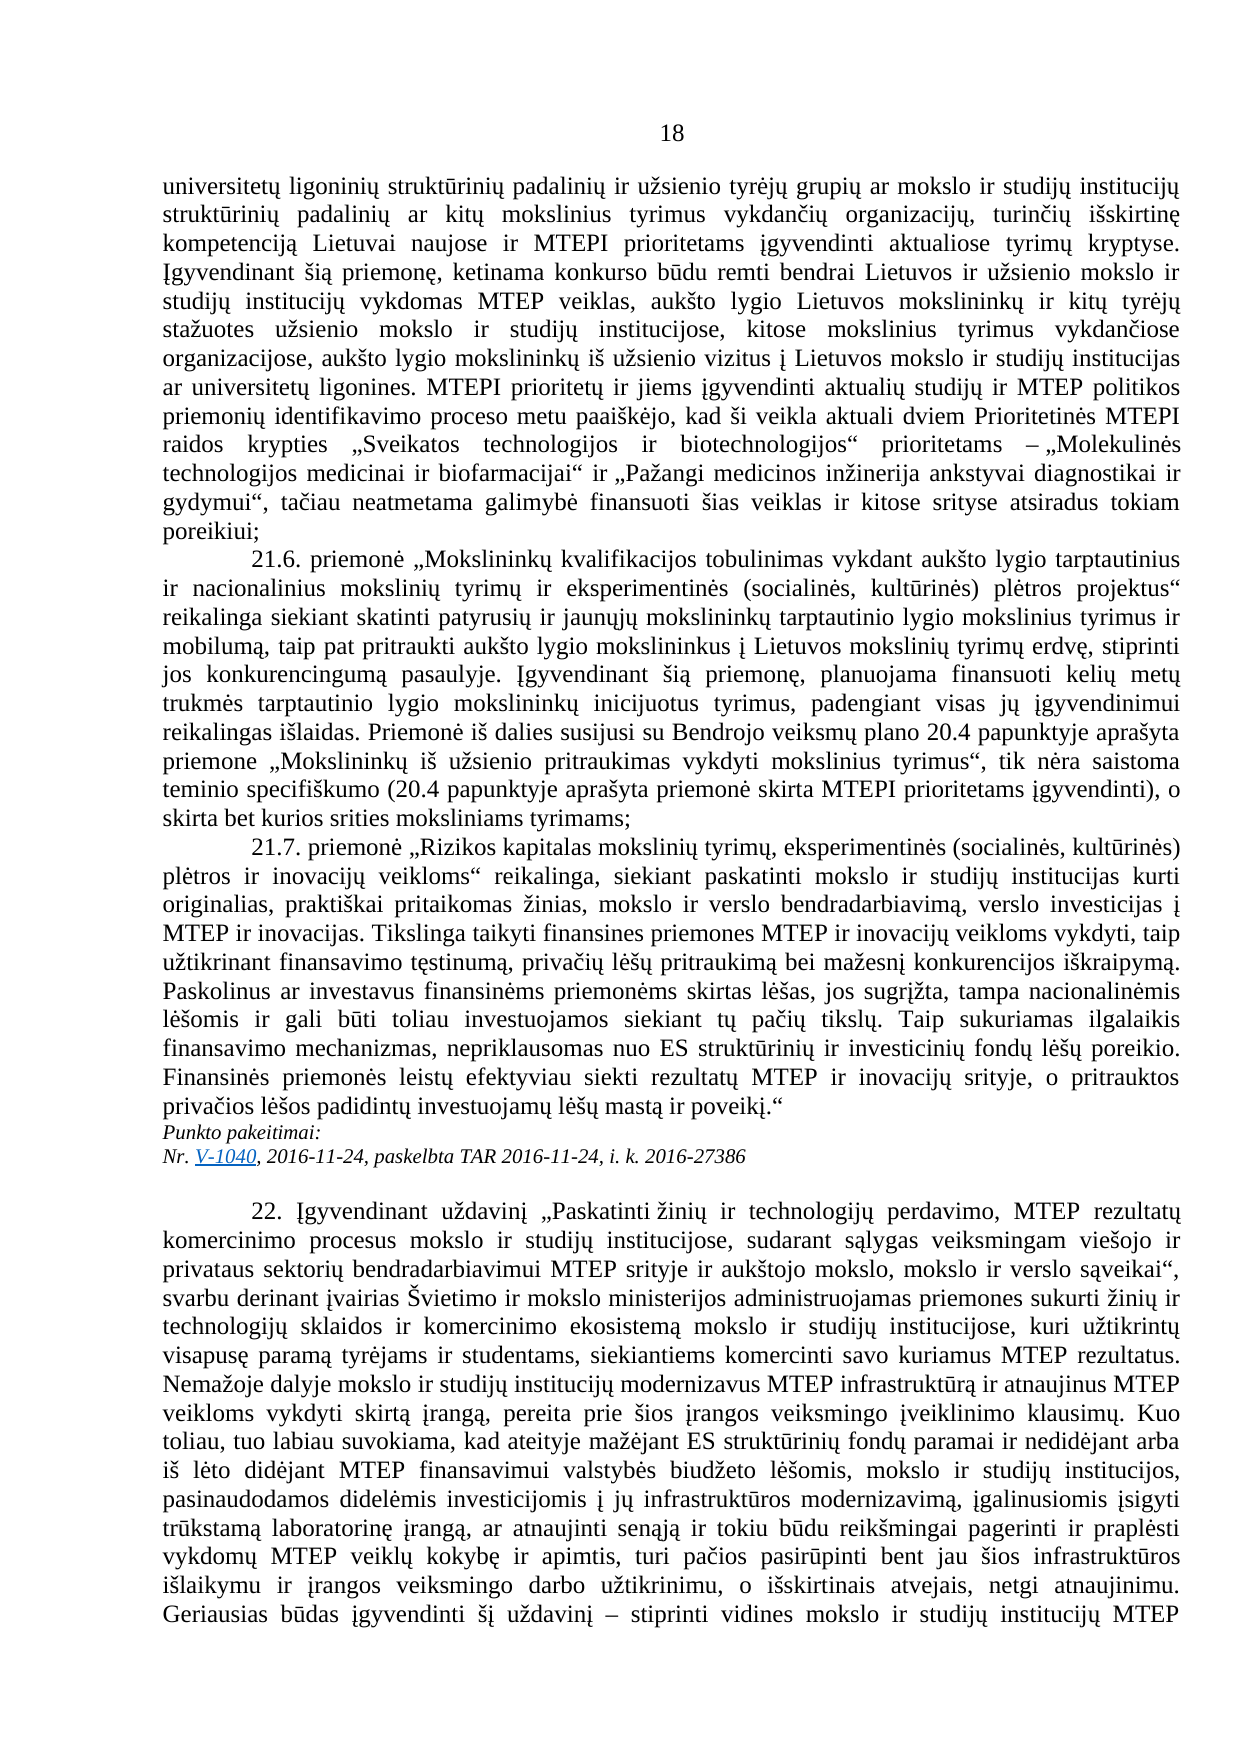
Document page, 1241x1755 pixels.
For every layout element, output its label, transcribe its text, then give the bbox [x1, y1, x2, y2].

text Nr. V-1040, 2016-11-24, paskelbta TAR 2016-11-24, i. k. 2016-27386 [162, 1144, 1181, 1168]
text 21.7. priemonė „Rizikos kapitalas mokslinių tyrimų, eksperimentinės (socialinės, kultūrinės) plėtros ir inovacijų veikloms“ reikalinga, siekiant paskatinti mokslo ir studijų institucijas kurti originalias, praktiškai pritaikomas žinias, mokslo ir verslo bendradarbiavimą, verslo investicijas į MTEP ir inovacijas. Tikslinga taikyti finansines priemones MTEP ir inovacijų veikloms vykdyti, taip užtikrinant finansavimo tęstinumą, privačių lėšų pritraukimą bei mažesnį konkurencijos iškraipymą. Paskolinus ar investavus finansinėms priemonėms skirtas lėšas, jos sugrįžta, tampa nacionalinėmis lėšomis ir gali būti toliau investuojamos siekiant tų pačių tikslų. Taip sukuriamas ilgalaikis finansavimo mechanizmas, nepriklausomas nuo ES struktūrinių ir investicinių fondų lėšų poreikio. Finansinės priemonės leistų efektyviau siekti rezultatų MTEP ir inovacijų srityje, o pritrauktos privačios lėšos padidintų investuojamų lėšų mastą ir poveikį.“ [162, 832, 1181, 1119]
text universitetų ligoninių struktūrinių padalinių ir užsienio tyrėjų grupių ar mokslo ir studijų institucijų struktūrinių padalinių ar kitų mokslinius tyrimus vykdančių organizacijų, turinčių išskirtinę kompetenciją Lietuvai naujose ir MTEPI prioritetams įgyvendinti aktualiose tyrimų kryptyse. Įgyvendinant šią priemonę, ketinama konkurso būdu remti bendrai Lietuvos ir užsienio mokslo ir studijų institucijų vykdomas MTEP veiklas, aukšto lygio Lietuvos mokslininkų ir kitų tyrėjų stažuotes užsienio mokslo ir studijų institucijose, kitose mokslinius tyrimus vykdančiose organizacijose, aukšto lygio mokslininkų iš užsienio vizitus į Lietuvos mokslo ir studijų institucijas ar universitetų ligonines. MTEPI prioritetų ir jiems įgyvendinti aktualių studijų ir MTEP politikos priemonių identifikavimo proceso metu paaiškėjo, kad ši veikla aktuali dviem Prioritetinės MTEPI raidos krypties „Sveikatos technologijos ir biotechnologijos“ prioritetams – „Molekulinės technologijos medicinai ir biofarmacijai“ ir „Pažangi medicinos inžinerija ankstyvai diagnostikai ir gydymui“, tačiau neatmetama galimybė finansuoti šias veiklas ir kitose srityse atsiradus tokiam poreikiui; [162, 171, 1181, 544]
text 22. Įgyvendinant uždavinį „Paskatinti žinių ir technologijų perdavimo, MTEP rezultatų komercinimo procesus mokslo ir studijų institucijose, sudarant sąlygas veiksmingam viešojo ir privataus sektorių bendradarbiavimui MTEP srityje ir aukštojo mokslo, mokslo ir verslo sąveikai“, svarbu derinant įvairias Švietimo ir mokslo ministerijos administruojamas priemones sukurti žinių ir technologijų sklaidos ir komercinimo ekosistemą mokslo ir studijų institucijose, kuri užtikrintų visapusę paramą tyrėjams ir studentams, siekiantiems komercinti savo kuriamus MTEP rezultatus. Nemažoje dalyje mokslo ir studijų institucijų modernizavus MTEP infrastruktūrą ir atnaujinus MTEP veikloms vykdyti skirtą įrangą, pereita prie šios įrangos veiksmingo įveiklinimo klausimų. Kuo toliau, tuo labiau suvokiama, kad ateityje mažėjant ES struktūrinių fondų paramai ir nedidėjant arba iš lėto didėjant MTEP finansavimui valstybės biudžeto lėšomis, mokslo ir studijų institucijos, pasinaudodamos didelėmis investicijomis į jų infrastruktūros modernizavimą, įgalinusiomis įsigyti trūkstamą laboratorinę įrangą, ar atnaujinti senąją ir tokiu būdu reikšmingai pagerinti ir praplėsti vykdomų MTEP veiklų kokybę ir apimtis, turi pačios pasirūpinti bent jau šios infrastruktūros išlaikymu ir įrangos veiksmingo darbo užtikrinimu, o išskirtinais atvejais, netgi atnaujinimu. Geriausias būdas įgyvendinti šį uždavinį – stiprinti vidines mokslo ir studijų institucijų MTEP [162, 1196, 1181, 1628]
text Punkto pakeitimai: [162, 1119, 1181, 1144]
text 21.6. priemonė „Mokslininkų kvalifikacijos tobulinimas vykdant aukšto lygio tarptautinius ir nacionalinius mokslinių tyrimų ir eksperimentinės (socialinės, kultūrinės) plėtros projektus“ reikalinga siekiant skatinti patyrusių ir jaunųjų mokslininkų tarptautinio lygio mokslinius tyrimus ir mobilumą, taip pat pritraukti aukšto lygio mokslininkus į Lietuvos mokslinių tyrimų erdvę, stiprinti jos konkurencingumą pasaulyje. Įgyvendinant šią priemonę, planuojama finansuoti kelių metų trukmės tarptautinio lygio mokslininkų inicijuotus tyrimus, padengiant visas jų įgyvendinimui reikalingas išlaidas. Priemonė iš dalies susijusi su Bendrojo veiksmų plano 20.4 papunktyje aprašyta priemone „Mokslininkų iš užsienio pritraukimas vykdyti mokslinius tyrimus“, tik nėra saistoma teminio specifiškumo (20.4 papunktyje aprašyta priemonė skirta MTEPI prioritetams įgyvendinti), o skirta bet kurios srities moksliniams tyrimams; [162, 544, 1181, 832]
